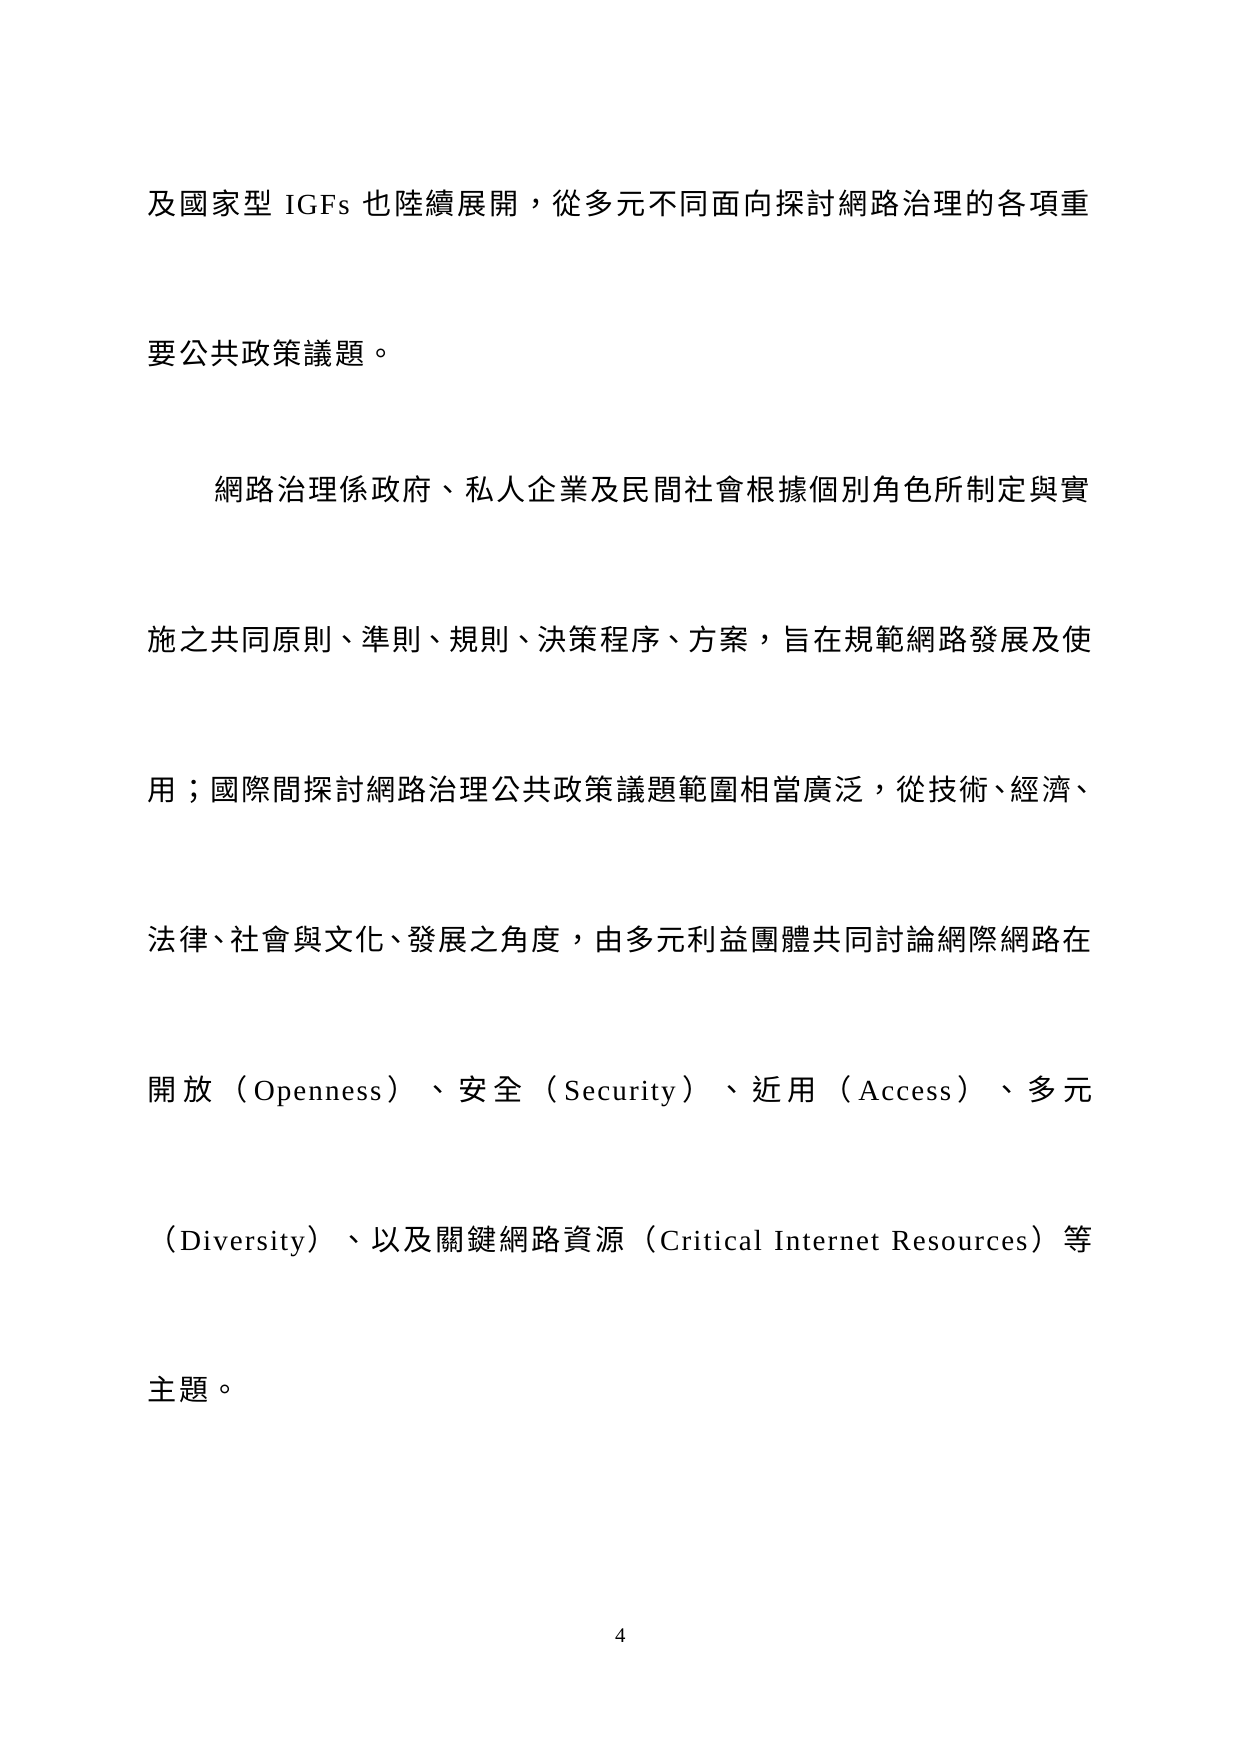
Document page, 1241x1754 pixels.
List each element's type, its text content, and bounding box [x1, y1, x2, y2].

text 網路治理係政府、私人企業及民間社會根據個別角色所制定與實施之共同原則、準則、規則、決策程序、方案，旨在規範網路發展及使用；國際間探討網路治理公共政策議題範圍相當廣泛，從技術、經濟、法律、社會與文化、發展之角度，由多元利益團體共同討論網際網路在開放（Openness）、安全（Security）、近用（Access）、多元（Diversity）、以及關鍵網路資源（Critical Internet Resources）等主題。 [148, 451, 1092, 1426]
text 聯合國自1999年至2015年，已就網際網路治理（Internet Governance）議題召開了包括「世界資訊社會高峰會」（World Summit on the Information Society，WSIS）、「網路治理論壇」(Internet Governance Forum，IGF)等會議，由於網路議題跨越國界，每年皆吸引世界各國多元利益相關團體代表的積極參與；區域型 IGF 及國家型 IGFs 也陸續展開，從多元不同面向探討網路治理的各項重要公共政策議題。 [148, 164, 1092, 389]
